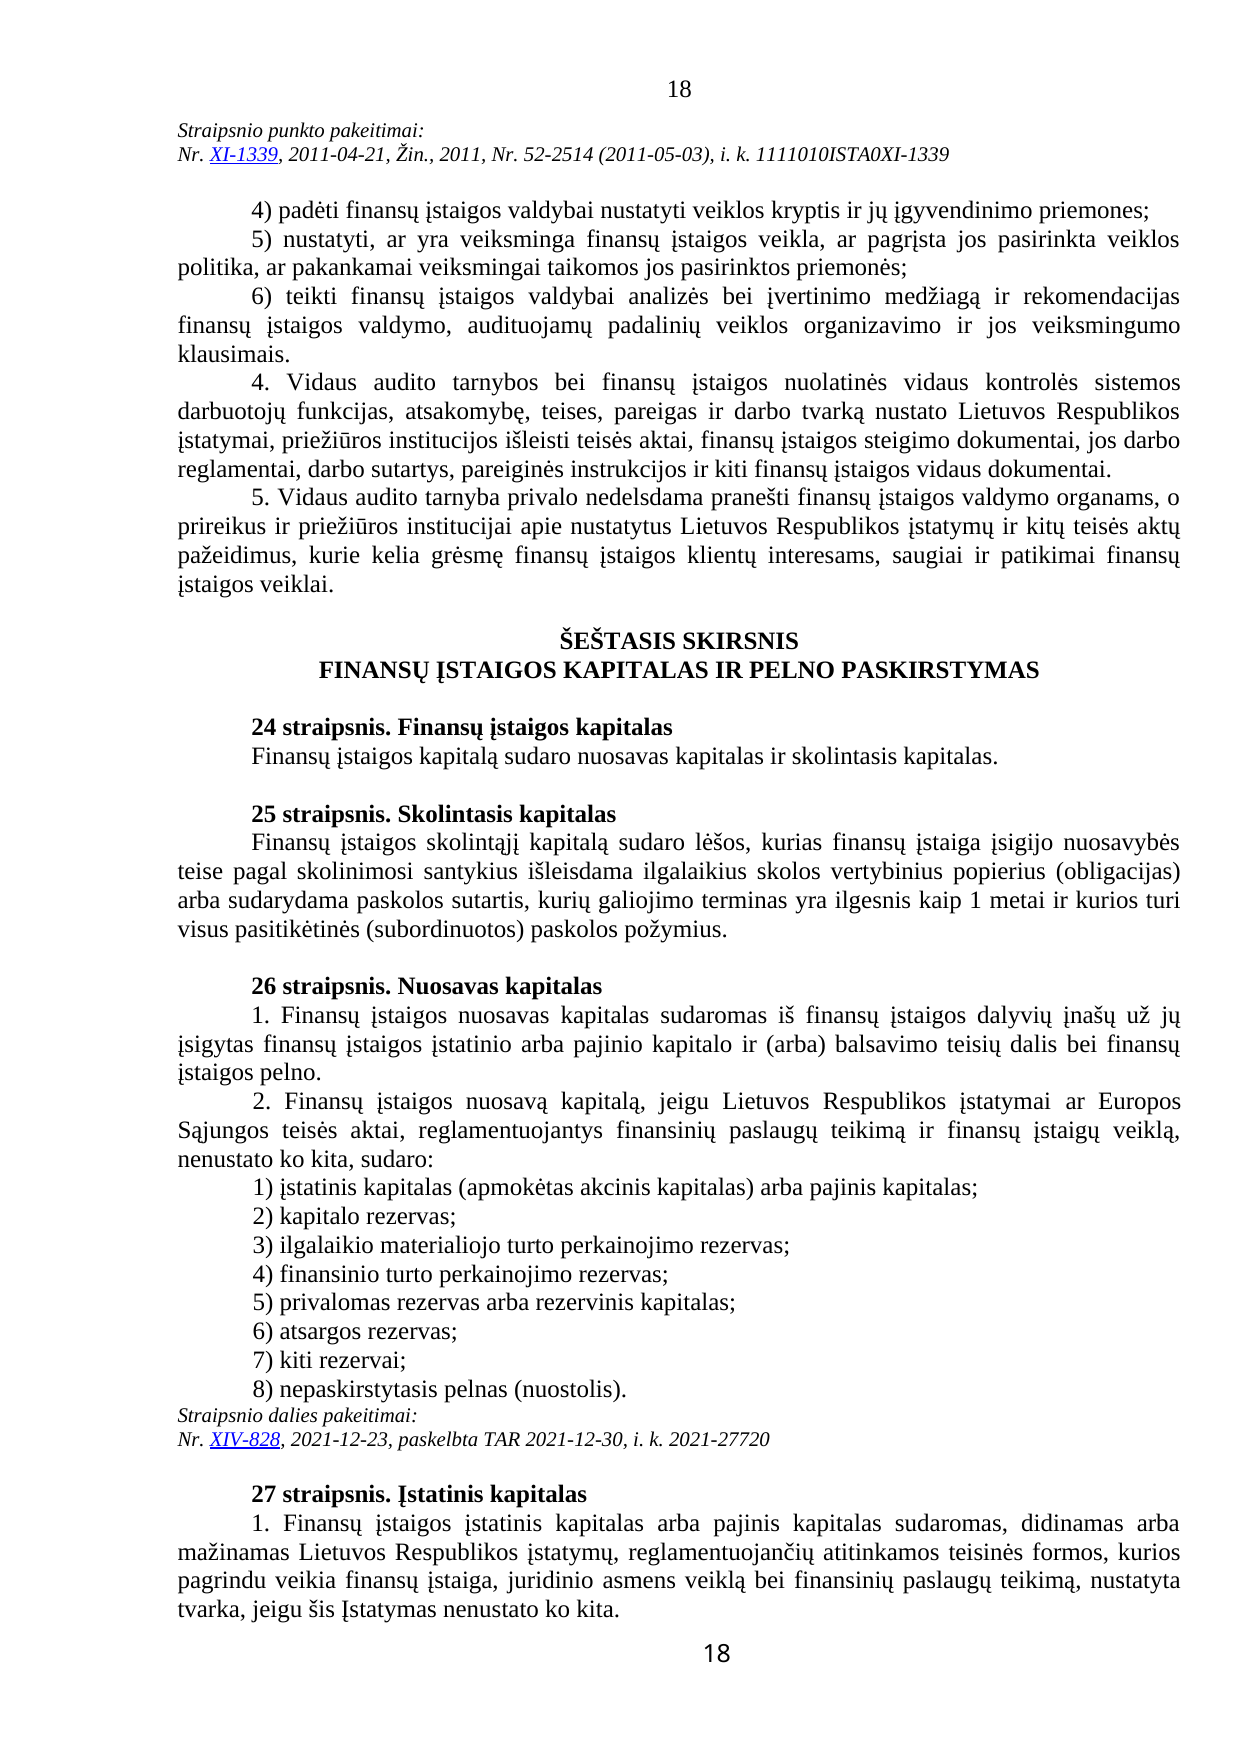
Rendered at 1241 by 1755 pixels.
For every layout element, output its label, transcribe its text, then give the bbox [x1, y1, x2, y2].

text 4) finansinio turto perkainojimo rezervas; [177, 1259, 1181, 1287]
text 25 straipsnis. Skolintasis kapitalas [177, 799, 1181, 827]
text Straipsnio dalies pakeitimai: [177, 1402, 1181, 1427]
text 2. Finansų įstaigos nuosavą kapitalą, jeigu Lietuvos Respublikos įstatymai ar Europos Sąjungos teisės aktai, reglamentuojantys finansinių paslaugų teikimą ir finansų įstaigų veiklą, nenustato ko kita, sudaro: [177, 1086, 1181, 1172]
text 27 straipsnis. Įstatinis kapitalas [177, 1479, 1181, 1508]
text 3) ilgalaikio materialiojo turto perkainojimo rezervas; [177, 1230, 1181, 1259]
text 5) privalomas rezervas arba rezervinis kapitalas; [177, 1287, 1181, 1316]
text 5) nustatyti, ar yra veiksminga finansų įstaigos veikla, ar pagrįsta jos pasirinkta veiklos politika, ar pakankamai veiksmingai taikomos jos pasirinktos priemonės; [177, 224, 1181, 281]
text 1. Finansų įstaigos įstatinis kapitalas arba pajinis kapitalas sudaromas, didinamas arba mažinamas Lietuvos Respublikos įstatymų, reglamentuojančių atitinkamos teisinės formos, kurios pagrindu veikia finansų įstaiga, juridinio asmens veiklą bei finansinių paslaugų teikimą, nustatyta tvarka, jeigu šis Įstatymas nenustato ko kita. [177, 1508, 1181, 1623]
text Finansų įstaigos skolintąjį kapitalą sudaro lėšos, kurias finansų įstaiga įsigijo nuosavybės teise pagal skolinimosi santykius išleisdama ilgalaikius skolos vertybinius popierius (obligacijas) arba sudarydama paskolos sutartis, kurių galiojimo terminas yra ilgesnis kaip 1 metai ir kurios turi visus pasitikėtinės (subordinuotos) paskolos požymius. [177, 827, 1181, 942]
text 24 straipsnis. Finansų įstaigos kapitalas [177, 712, 1181, 741]
text Finansų įstaigos kapitalą sudaro nuosavas kapitalas ir skolintasis kapitalas. [177, 741, 1181, 770]
text ŠEŠTASIS SKIRSNIS [177, 626, 1181, 655]
text 6) atsargos rezervas; [177, 1316, 1181, 1345]
text 1) įstatinis kapitalas (apmokėtas akcinis kapitalas) arba pajinis kapitalas; [177, 1172, 1181, 1201]
text FINANSŲ ĮSTAIGOS KAPITALAS IR PELNO PASKIRSTYMAS [177, 655, 1181, 684]
text Nr. XI-1339, 2011-04-21, Žin., 2011, Nr. 52-2514 (2011-05-03), i. k. 1111010ISTA0XI-1339 [177, 142, 1181, 166]
text Straipsnio punkto pakeitimai: [177, 118, 1181, 142]
text Nr. XIV-828, 2021-12-23, paskelbta TAR 2021-12-30, i. k. 2021-27720 [177, 1427, 1181, 1451]
text 4. Vidaus audito tarnybos bei finansų įstaigos nuolatinės vidaus kontrolės sistemos darbuotojų funkcijas, atsakomybę, teises, pareigas ir darbo tvarką nustato Lietuvos Respublikos įstatymai, priežiūros institucijos išleisti teisės aktai, finansų įstaigos steigimo dokumentai, jos darbo reglamentai, darbo sutartys, pareiginės instrukcijos ir kiti finansų įstaigos vidaus dokumentai. [177, 367, 1181, 482]
text 1. Finansų įstaigos nuosavas kapitalas sudaromas iš finansų įstaigos dalyvių įnašų už jų įsigytas finansų įstaigos įstatinio arba pajinio kapitalo ir (arba) balsavimo teisių dalis bei finansų įstaigos pelno. [177, 1000, 1181, 1086]
text 6) teikti finansų įstaigos valdybai analizės bei įvertinimo medžiagą ir rekomendacijas finansų įstaigos valdymo, audituojamų padalinių veiklos organizavimo ir jos veiksmingumo klausimais. [177, 281, 1181, 367]
text 5. Vidaus audito tarnyba privalo nedelsdama pranešti finansų įstaigos valdymo organams, o prireikus ir priežiūros institucijai apie nustatytus Lietuvos Respublikos įstatymų ir kitų teisės aktų pažeidimus, kurie kelia grėsmę finansų įstaigos klientų interesams, saugiai ir patikimai finansų įstaigos veiklai. [177, 482, 1181, 597]
text 8) nepaskirstytasis pelnas (nuostolis). [177, 1374, 1181, 1402]
text 26 straipsnis. Nuosavas kapitalas [177, 971, 1181, 1000]
text 2) kapitalo rezervas; [177, 1201, 1181, 1230]
text 4) padėti finansų įstaigos valdybai nustatyti veiklos kryptis ir jų įgyvendinimo priemones; [177, 195, 1181, 224]
text 7) kiti rezervai; [177, 1345, 1181, 1374]
